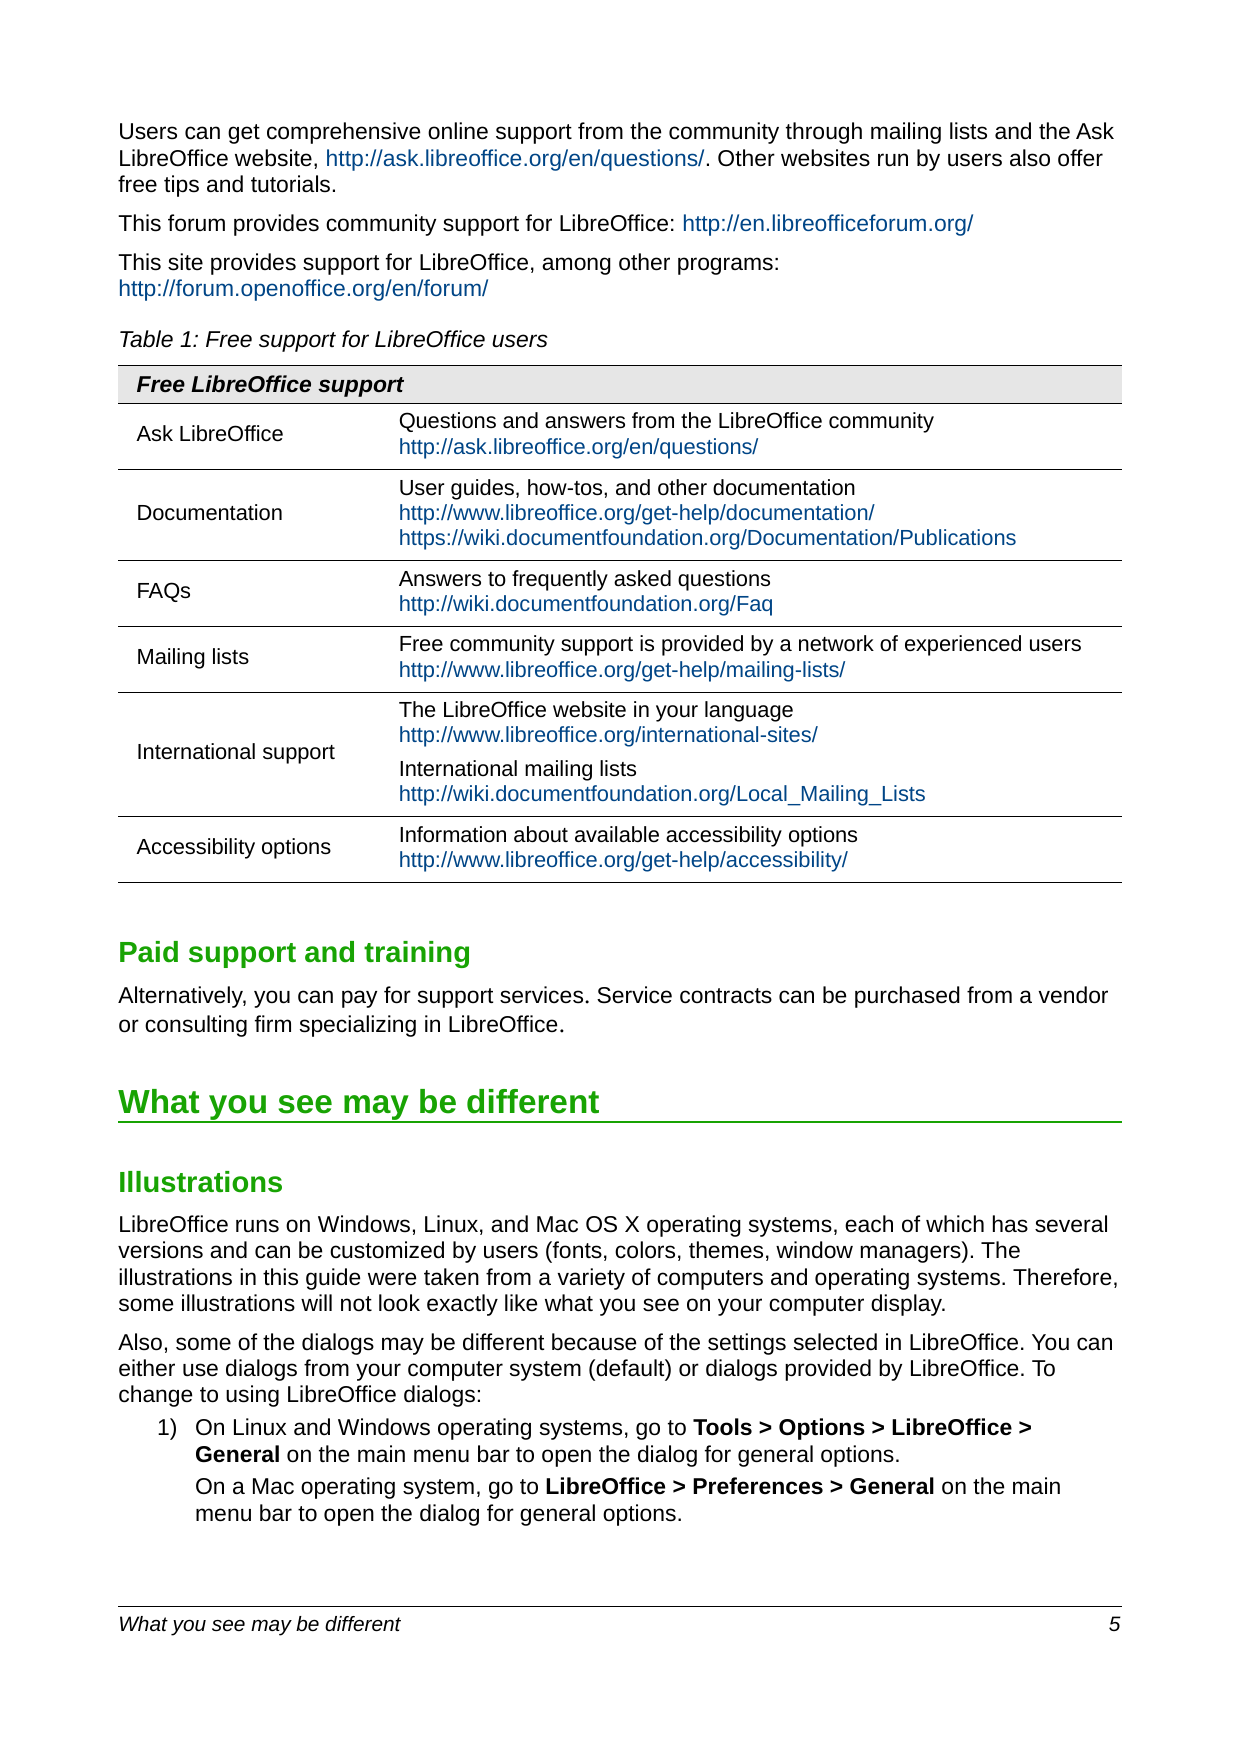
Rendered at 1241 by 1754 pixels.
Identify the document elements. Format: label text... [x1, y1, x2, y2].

table_cell Mailing lists [118, 627, 380, 692]
text Table 1: Free support for LibreOffice users [118, 326, 1122, 353]
text This site provides support for LibreOffice, among other programs: http://forum.openoffice.org/en/forum/ [118, 248, 1122, 301]
table_cell Documentation [118, 470, 380, 560]
table_cell FAQs [118, 561, 380, 626]
text Users can get comprehensive online support from the community through mailing lists and the Ask LibreOffice website, http://ask.libreoffice.org/en/questions/. Other websites run by users also offer free tips and tutorials. [118, 118, 1122, 197]
table_cell Questions and answers from the LibreOffice community http://ask.libreoffice.org/en/questions/ [380, 404, 1122, 469]
list On a Mac operating system, go to LibreOffice > Preferences > General on the main menu bar to open the dialog for general options. [195, 1473, 1122, 1526]
table_cell Free community support is provided by a network of experienced users http://www.libreoffice.org/get-help/mailing-lists/ [380, 627, 1122, 692]
table_cell The LibreOffice website in your language http://www.libreoffice.org/international-sites/ International mailing lists http://wiki.documentfoundation.org/Local_Mailing_Lists [380, 693, 1122, 816]
table_header Free LibreOffice support [118, 366, 1122, 403]
table_cell Ask LibreOffice [118, 404, 380, 469]
list On Linux and Windows operating systems, go to Tools > Options > LibreOffice > General on the main menu bar to open the dialog for general options. [177, 1414, 1122, 1467]
list Also, some of the dialogs may be different because of the settings selected in LibreOffice. You can either use dialogs from your computer system (default) or dialogs provided by LibreOffice. To change to using LibreOffice dialogs: [118, 1329, 1122, 1408]
table_cell Information about available accessibility options http://www.libreoffice.org/get-help/accessibility/ [380, 817, 1122, 882]
table_cell Answers to frequently asked questions http://wiki.documentfoundation.org/Faq [380, 561, 1122, 626]
subtitle What you see may be different [118, 1082, 1122, 1121]
subtitle Paid support and training [118, 934, 1122, 968]
table_cell Accessibility options [118, 817, 380, 882]
table_cell International support [118, 693, 380, 816]
table_cell User guides, how-tos, and other documentation http://www.libreoffice.org/get-help/documentation/ https://wiki.documentfoundation.org/Documentation/Publications [380, 470, 1122, 560]
text LibreOffice runs on Windows, Linux, and Mac OS X operating systems, each of which has several versions and can be customized by users (fonts, colors, themes, window managers). The illustrations in this guide were taken from a variety of computers and operating systems. Therefore, some illustrations will not look exactly like what you see on your computer display. [118, 1211, 1122, 1316]
subtitle Illustrations [118, 1165, 1122, 1198]
text Alternatively, you can pay for support services. Service contracts can be purchased from a vendor or consulting firm specializing in LibreOffice. [118, 981, 1122, 1038]
text This forum provides community support for LibreOffice: http://en.libreofficeforum.org/ [118, 210, 1122, 236]
